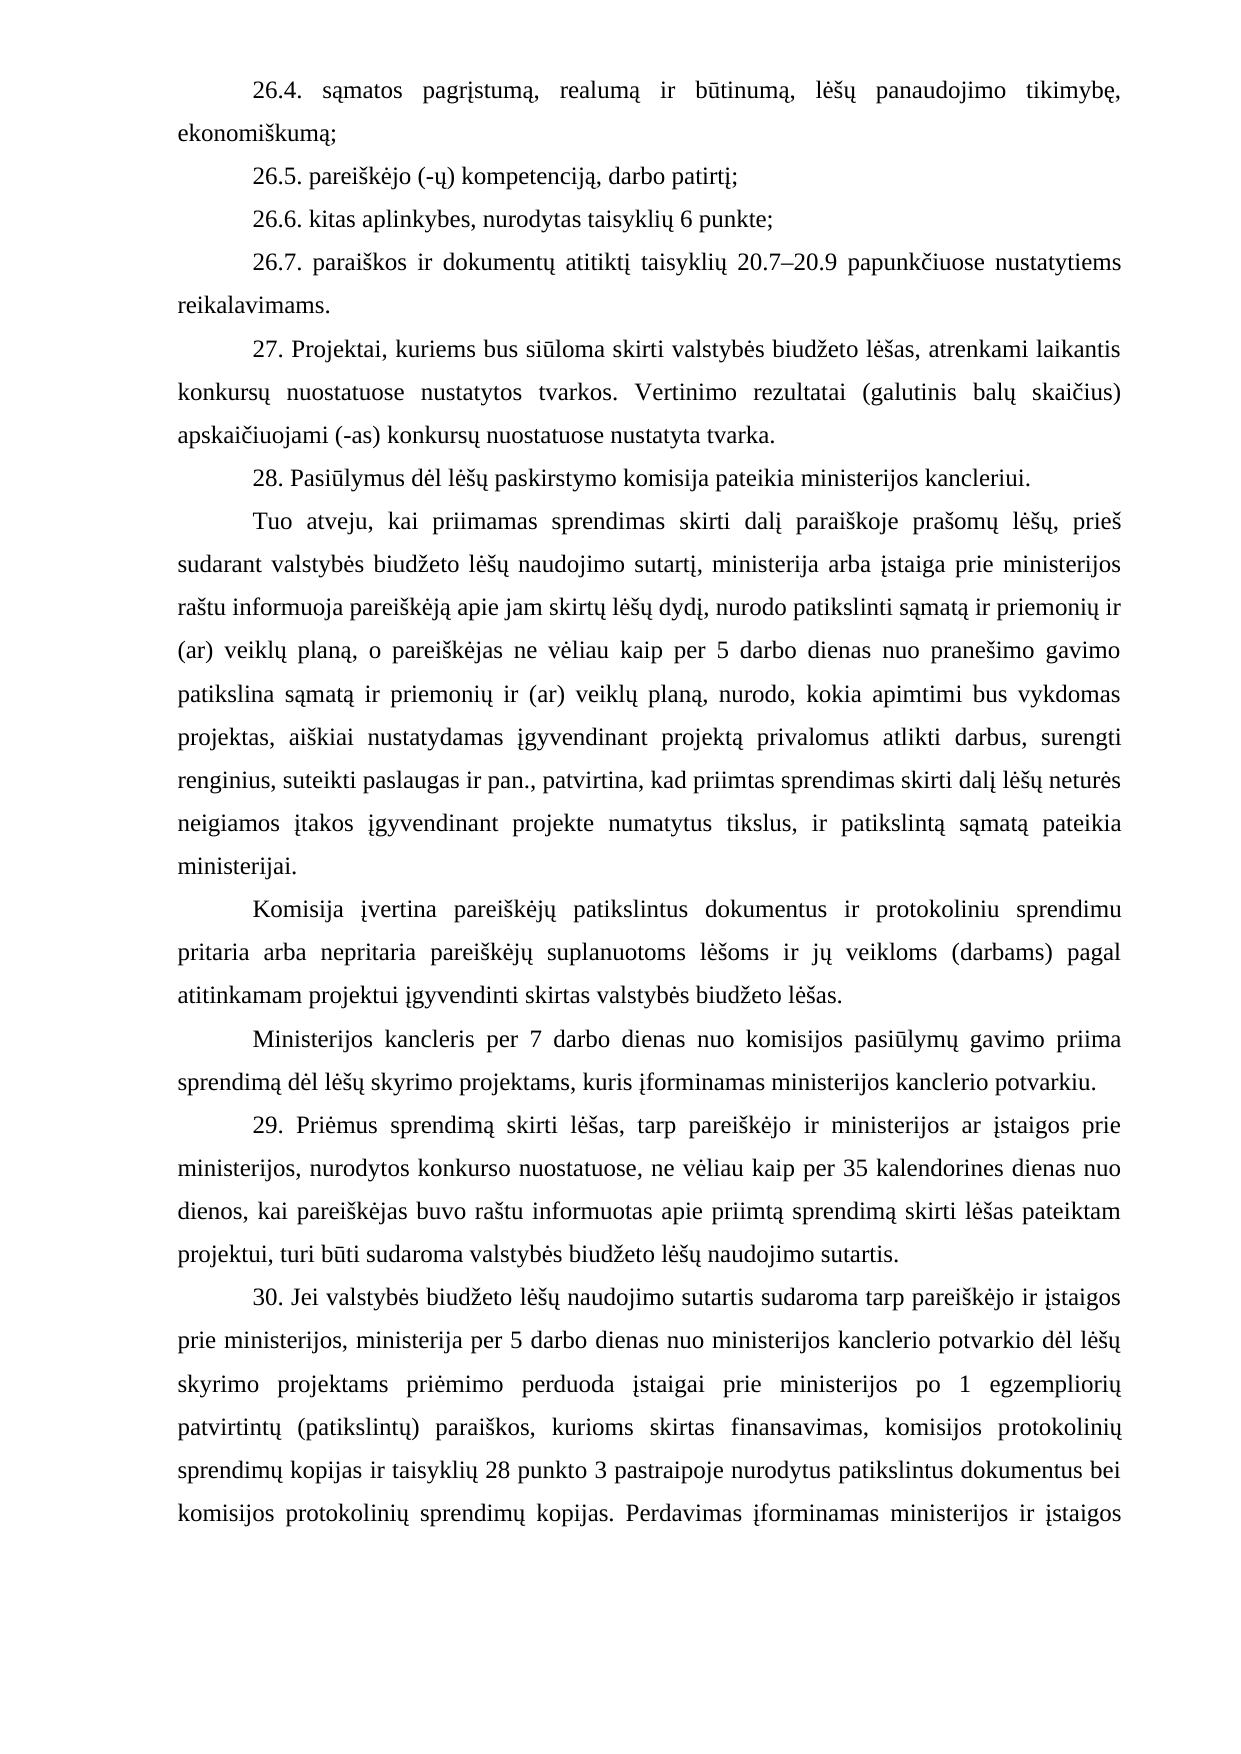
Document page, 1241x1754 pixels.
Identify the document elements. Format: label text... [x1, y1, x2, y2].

text 27. Projektai, kuriems bus siūloma skirti valstybės biudžeto lėšas, atrenkami laikantis konkursų nuostatuose nustatytos tvarkos. Vertinimo rezultatai (galutinis balų skaičius) apskaičiuojami (-as) konkursų nuostatuose nustatyta tvarka. [177, 334, 1122, 449]
text Ministerijos kancleris per 7 darbo dienas nuo komisijos pasiūlymų gavimo priima sprendimą dėl lėšų skyrimo projektams, kuris įforminamas ministerijos kanclerio potvarkiu. [177, 1024, 1122, 1096]
text 28. Pasiūlymus dėl lėšų paskirstymo komisija pateikia ministerijos kancleriui. [177, 463, 1122, 492]
text 26.7. paraiškos ir dokumentų atitiktį taisyklių 20.7–20.9 papunkčiuose nustatytiems reikalavimams. [177, 247, 1122, 319]
text Komisija įvertina pareiškėjų patikslintus dokumentus ir protokoliniu sprendimu pritaria arba nepritaria pareiškėjų suplanuotoms lėšoms ir jų veikloms (darbams) pagal atitinkamam projektui įgyvendinti skirtas valstybės biudžeto lėšas. [177, 894, 1122, 1009]
text 29. Priėmus sprendimą skirti lėšas, tarp pareiškėjo ir ministerijos ar įstaigos prie ministerijos, nurodytos konkurso nuostatuose, ne vėliau kaip per 35 kalendorines dienas nuo dienos, kai pareiškėjas buvo raštu informuotas apie priimtą sprendimą skirti lėšas pateiktam projektui, turi būti sudaroma valstybės biudžeto lėšų naudojimo sutartis. [177, 1110, 1122, 1268]
text 26.5. pareiškėjo (-ų) kompetenciją, darbo patirtį; [177, 161, 1122, 190]
text 30. Jei valstybės biudžeto lėšų naudojimo sutartis sudaroma tarp pareiškėjo ir įstaigos prie ministerijos, ministerija per 5 darbo dienas nuo ministerijos kanclerio potvarkio dėl lėšų skyrimo projektams priėmimo perduoda įstaigai prie ministerijos po 1 egzempliorių patvirtintų (patikslintų) paraiškos, kurioms skirtas finansavimas, komisijos protokolinių sprendimų kopijas ir taisyklių 28 punkto 3 pastraipoje nurodytus patikslintus dokumentus bei komisijos protokolinių sprendimų kopijas. Perdavimas įforminamas ministerijos ir įstaigos [177, 1282, 1122, 1527]
text 26.4. sąmatos pagrįstumą, realumą ir būtinumą, lėšų panaudojimo tikimybę, ekonomiškumą; [177, 75, 1122, 147]
text 26.6. kitas aplinkybes, nurodytas taisyklių 6 punkte; [177, 204, 1122, 233]
text Tuo atveju, kai priimamas sprendimas skirti dalį paraiškoje prašomų lėšų, prieš sudarant valstybės biudžeto lėšų naudojimo sutartį, ministerija arba įstaiga prie ministerijos raštu informuoja pareiškėją apie jam skirtų lėšų dydį, nurodo patikslinti sąmatą ir priemonių ir (ar) veiklų planą, o pareiškėjas ne vėliau kaip per 5 darbo dienas nuo pranešimo gavimo patikslina sąmatą ir priemonių ir (ar) veiklų planą, nurodo, kokia apimtimi bus vykdomas projektas, aiškiai nustatydamas įgyvendinant projektą privalomus atlikti darbus, surengti renginius, suteikti paslaugas ir pan., patvirtina, kad priimtas sprendimas skirti dalį lėšų neturės neigiamos įtakos įgyvendinant projekte numatytus tikslus, ir patikslintą sąmatą pateikia ministerijai. [177, 506, 1122, 880]
